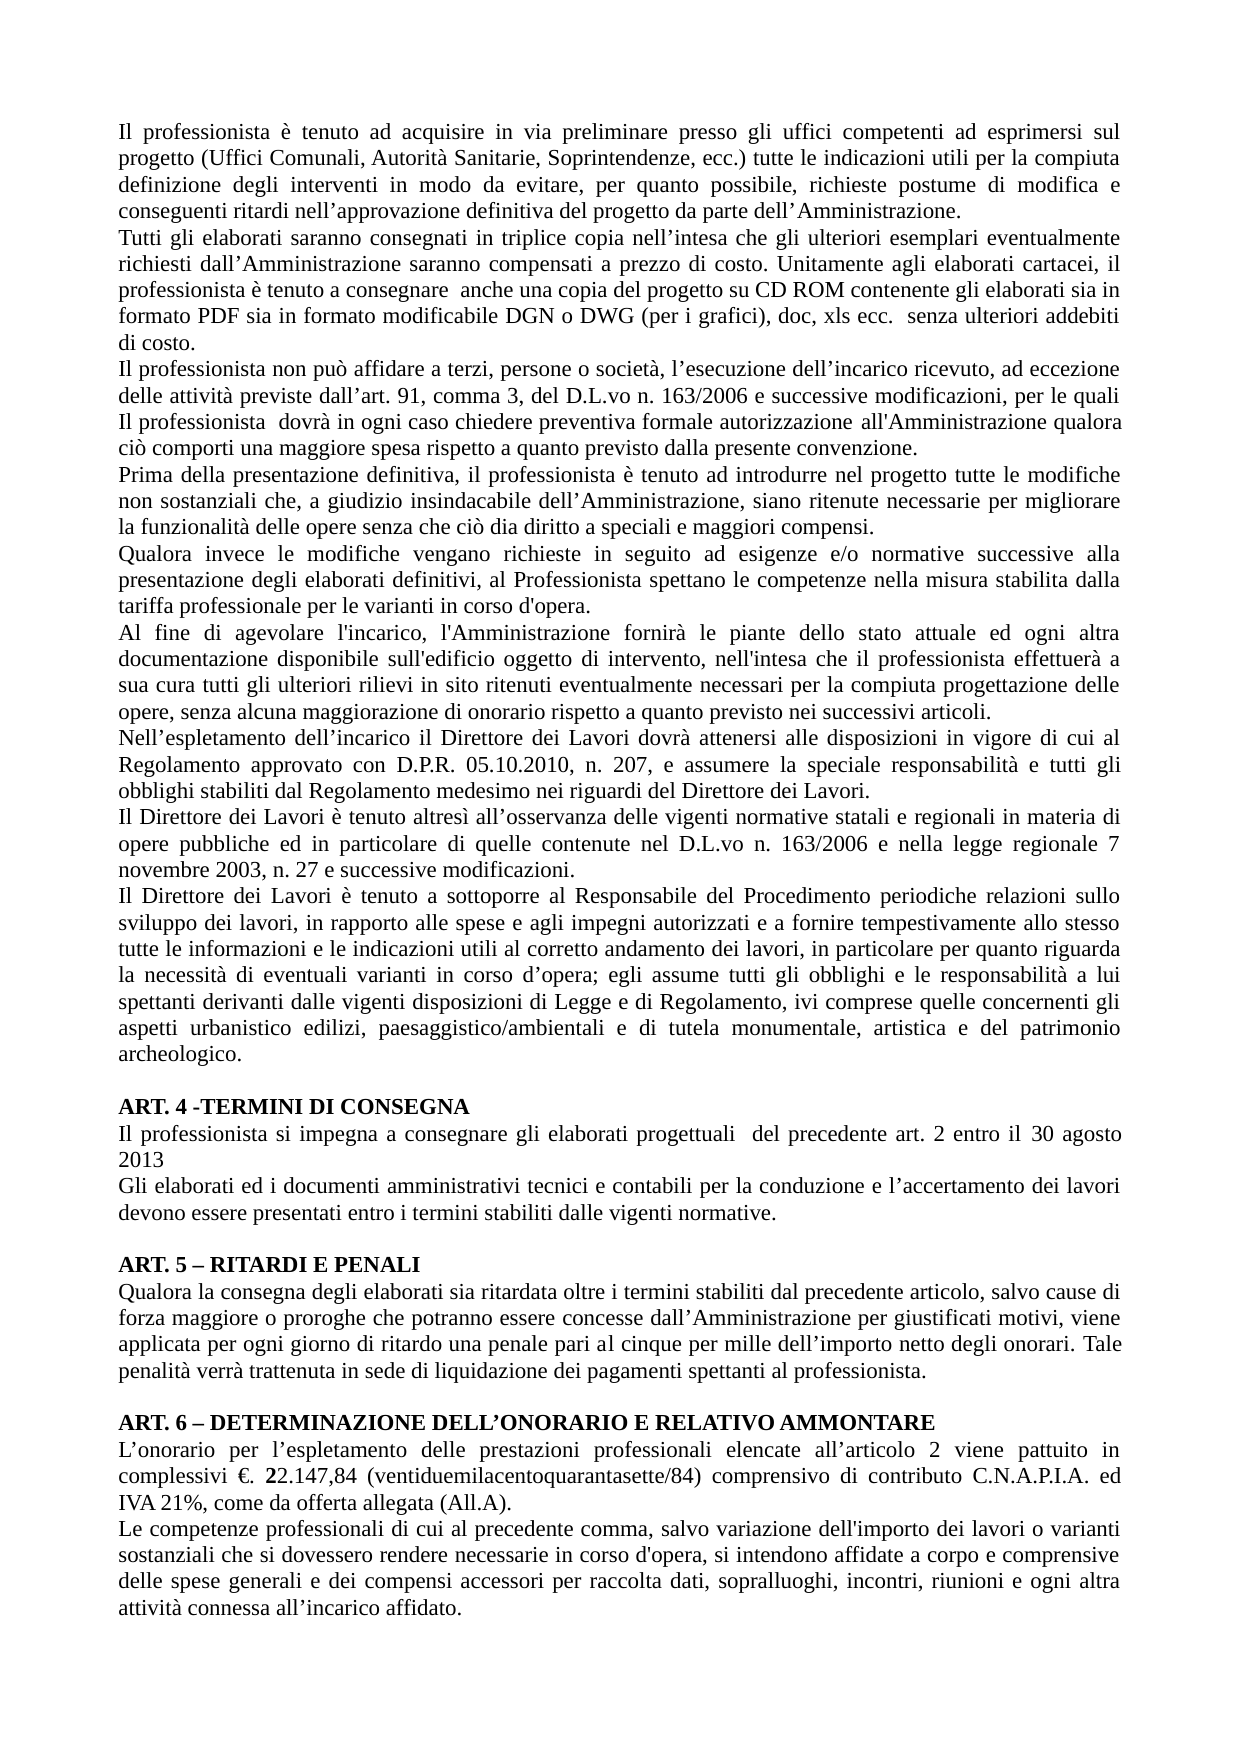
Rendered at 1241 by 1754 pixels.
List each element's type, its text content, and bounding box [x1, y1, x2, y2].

text Tutti gli elaborati saranno consegnati in triplice copia nell’intesa che gli ulteriori esemplari eventualmente richiesti dall’Amministrazione saranno compensati a prezzo di costo. Unitamente agli elaborati cartacei, il professionista è tenuto a consegnare anche una copia del progetto su CD ROM contenente gli elaborati sia in formato PDF sia in formato modificabile DGN o DWG (per i grafici), doc, xls ecc. senza ulteriori addebiti di costo. [118, 223, 1122, 355]
text Il professionista si impegna a consegnare gli elaborati progettuali del precedente art. 2 entro il 30 agosto 2013 [118, 1119, 1122, 1172]
text Il professionista non può affidare a terzi, persone o società, l’esecuzione dell’incarico ricevuto, ad eccezione delle attività previste dall’art. 91, comma 3, del D.L.vo n. 163/2006 e successive modificazioni, per le quali Il professionista dovrà in ogni caso chiedere preventiva formale autorizzazione all'Amministrazione qualora ciò comporti una maggiore spesa rispetto a quanto previsto dalla presente convenzione. [118, 355, 1122, 461]
text Qualora la consegna degli elaborati sia ritardata oltre i termini stabiliti dal precedente articolo, salvo cause di forza maggiore o proroghe che potranno essere concesse dall’Amministrazione per giustificati motivi, viene applicata per ogni giorno di ritardo una penale pari al cinque per mille dell’importo netto degli onorari. Tale penalità verrà trattenuta in sede di liquidazione dei pagamenti spettanti al professionista. [118, 1278, 1122, 1383]
subtitle ART. 4 -TERMINI DI CONSEGNA [118, 1093, 1122, 1119]
text Il Direttore dei Lavori è tenuto a sottoporre al Responsabile del Procedimento periodiche relazioni sullo sviluppo dei lavori, in rapporto alle spese e agli impegni autorizzati e a fornire tempestivamente allo stesso tutte le informazioni e le indicazioni utili al corretto andamento dei lavori, in particolare per quanto riguarda la necessità di eventuali varianti in corso d’opera; egli assume tutti gli obblighi e le responsabilità a lui spettanti derivanti dalle vigenti disposizioni di Legge e di Regolamento, ivi comprese quelle concernenti gli aspetti urbanistico edilizi, paesaggistico/ambientali e di tutela monumentale, artistica e del patrimonio archeologico. [118, 882, 1122, 1067]
text Al fine di agevolare l'incarico, l'Amministrazione fornirà le piante dello stato attuale ed ogni altra documentazione disponibile sull'edificio oggetto di intervento, nell'intesa che il professionista effettuerà a sua cura tutti gli ulteriori rilievi in sito ritenuti eventualmente necessari per la compiuta progettazione delle opere, senza alcuna maggiorazione di onorario rispetto a quanto previsto nei successivi articoli. [118, 619, 1122, 724]
text Qualora invece le modifiche vengano richieste in seguito ad esigenze e/o normative successive alla presentazione degli elaborati definitivi, al Professionista spettano le competenze nella misura stabilita dalla tariffa professionale per le varianti in corso d'opera. [118, 540, 1122, 619]
text Nell’espletamento dell’incarico il Direttore dei Lavori dovrà attenersi alle disposizioni in vigore di cui al Regolamento approvato con D.P.R. 05.10.2010, n. 207, e assumere la speciale responsabilità e tutti gli obblighi stabiliti dal Regolamento medesimo nei riguardi del Direttore dei Lavori. [118, 724, 1122, 803]
text Prima della presentazione definitiva, il professionista è tenuto ad introdurre nel progetto tutte le modifiche non sostanziali che, a giudizio insindacabile dell’Amministrazione, siano ritenute necessarie per migliorare la funzionalità delle opere senza che ciò dia diritto a speciali e maggiori compensi. [118, 461, 1122, 540]
text L’onorario per l’espletamento delle prestazioni professionali elencate all’articolo 2 viene pattuito in complessivi €. 22.147,84 (ventiduemilacentoquarantasette/84) comprensivo di contributo C.N.A.P.I.A. ed IVA 21%, come da offerta allegata (All.A). [118, 1436, 1122, 1515]
subtitle ART. 5 – RITARDI E PENALI [118, 1251, 1122, 1278]
text Gli elaborati ed i documenti amministrativi tecnici e contabili per la conduzione e l’accertamento dei lavori devono essere presentati entro i termini stabiliti dalle vigenti normative. [118, 1172, 1122, 1225]
text Il Direttore dei Lavori è tenuto altresì all’osservanza delle vigenti normative statali e regionali in materia di opere pubbliche ed in particolare di quelle contenute nel D.L.vo n. 163/2006 e nella legge regionale 7 novembre 2003, n. 27 e successive modificazioni. [118, 803, 1122, 882]
text Le competenze professionali di cui al precedente comma, salvo variazione dell'importo dei lavori o varianti sostanziali che si dovessero rendere necessarie in corso d'opera, si intendono affidate a corpo e comprensive delle spese generali e dei compensi accessori per raccolta dati, sopralluoghi, incontri, riunioni e ogni altra attività connessa all’incarico affidato. [118, 1515, 1122, 1620]
subtitle ART. 6 – DETERMINAZIONE DELL’ONORARIO E RELATIVO AMMONTARE [118, 1409, 1122, 1436]
text Il professionista è tenuto ad acquisire in via preliminare presso gli uffici competenti ad esprimersi sul progetto (Uffici Comunali, Autorità Sanitarie, Soprintendenze, ecc.) tutte le indicazioni utili per la compiuta definizione degli interventi in modo da evitare, per quanto possibile, richieste postume di modifica e conseguenti ritardi nell’approvazione definitiva del progetto da parte dell’Amministrazione. [118, 118, 1122, 223]
